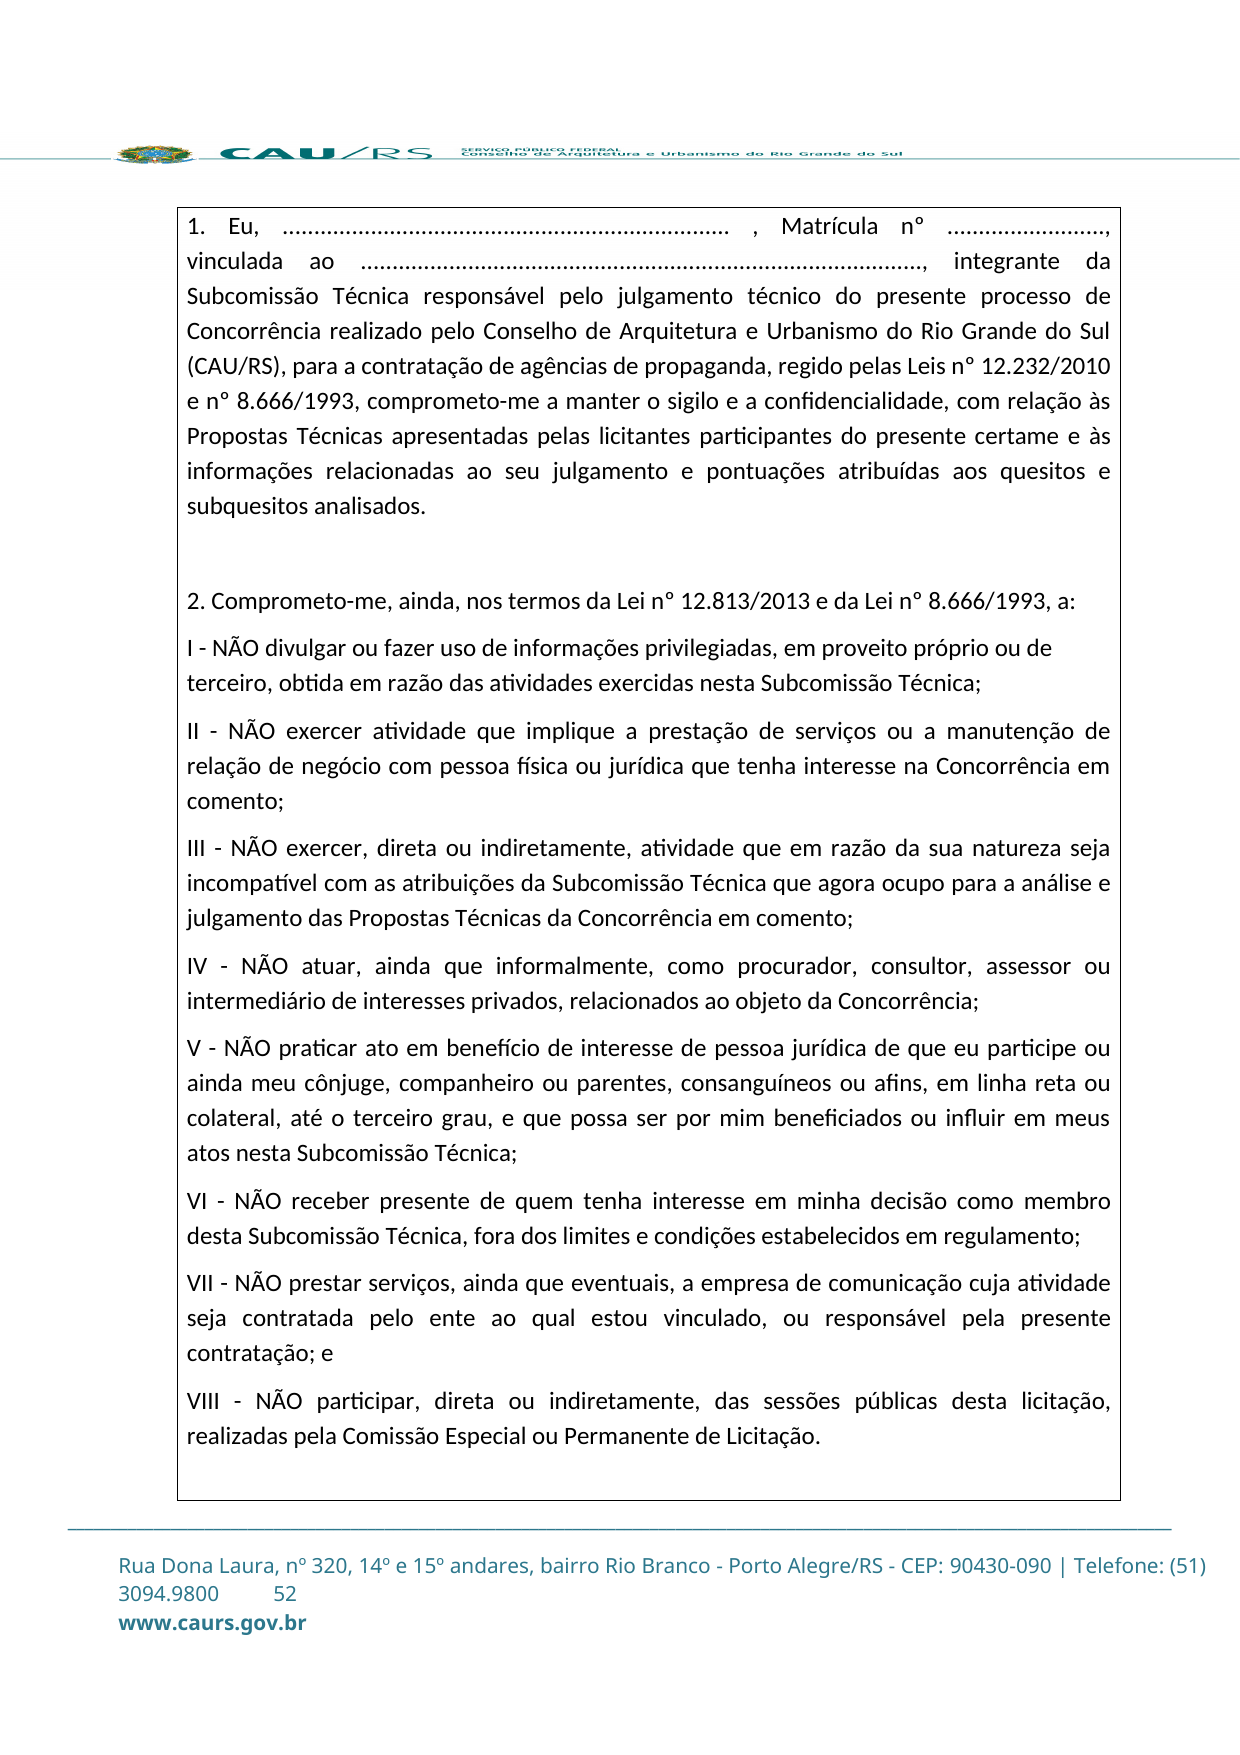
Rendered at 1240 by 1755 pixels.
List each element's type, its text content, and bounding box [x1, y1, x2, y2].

text V - NÃO praticar ato em benefício de interesse de pessoa jurídica de que eu participe ou ainda meu cônjuge, companheiro ou parentes, consanguíneos ou afins, em linha reta ou colateral, até o terceiro grau, e que possa ser por mim beneficiados ou influir em meus atos nesta Subcomissão Técnica; [178, 1029, 1120, 1168]
text VIII - NÃO participar, direta ou indiretamente, das sessões públicas desta licitação, realizadas pela Comissão Especial ou Permanente de Licitação. [178, 1382, 1120, 1450]
text 1. Eu, ....................................................................... , Matrícula nº ........................., vinculada ao ........................................................................................., integrante da Subcomissão Técnica responsável pelo julgamento técnico do presente processo de Concorrência realizado pelo Conselho de Arquitetura e Urbanismo do Rio Grande do Sul (CAU/RS), para a contratação de agências de propaganda, regido pelas Leis nº 12.232/2010 e nº 8.666/1993, comprometo-me a manter o sigilo e a confidencialidade, com relação às Propostas Técnicas apresentadas pelas licitantes participantes do presente certame e às informações relacionadas ao seu julgamento e pontuações atribuídas aos quesitos e subquesitos analisados. [178, 291, 1120, 520]
text III - NÃO exercer, direta ou indiretamente, atividade que em razão da sua natureza seja incompatível com as atribuições da Subcomissão Técnica que agora ocupo para a análise e julgamento das Propostas Técnicas da Concorrência em comento; [178, 829, 1120, 933]
text IV - NÃO atuar, ainda que informalmente, como procurador, consultor, assessor ou intermediário de interesses privados, relacionados ao objeto da Concorrência; [178, 947, 1120, 1015]
text VI - NÃO receber presente de quem tenha interesse em minha decisão como membro desta Subcomissão Técnica, fora dos limites e condições estabelecidos em regulamento; [178, 1182, 1120, 1250]
text 2. Comprometo-me, ainda, nos termos da Lei nº 12.813/2013 e da Lei nº 8.666/1993, a: [178, 582, 1120, 615]
text VII - NÃO prestar serviços, ainda que eventuais, a empresa de comunicação cuja atividade seja contratada pelo ente ao qual estou vinculado, ou responsável pela presente contratação; e [178, 1264, 1120, 1368]
text II - NÃO exercer atividade que implique a prestação de serviços ou a manutenção de relação de negócio com pessoa física ou jurídica que tenha interesse na Concorrência em comento; [178, 712, 1120, 815]
text I - NÃO divulgar ou fazer uso de informações privilegiadas, em proveito próprio ou de terceiro, obtida em razão das atividades exercidas nesta Subcomissão Técnica; [178, 629, 1120, 698]
